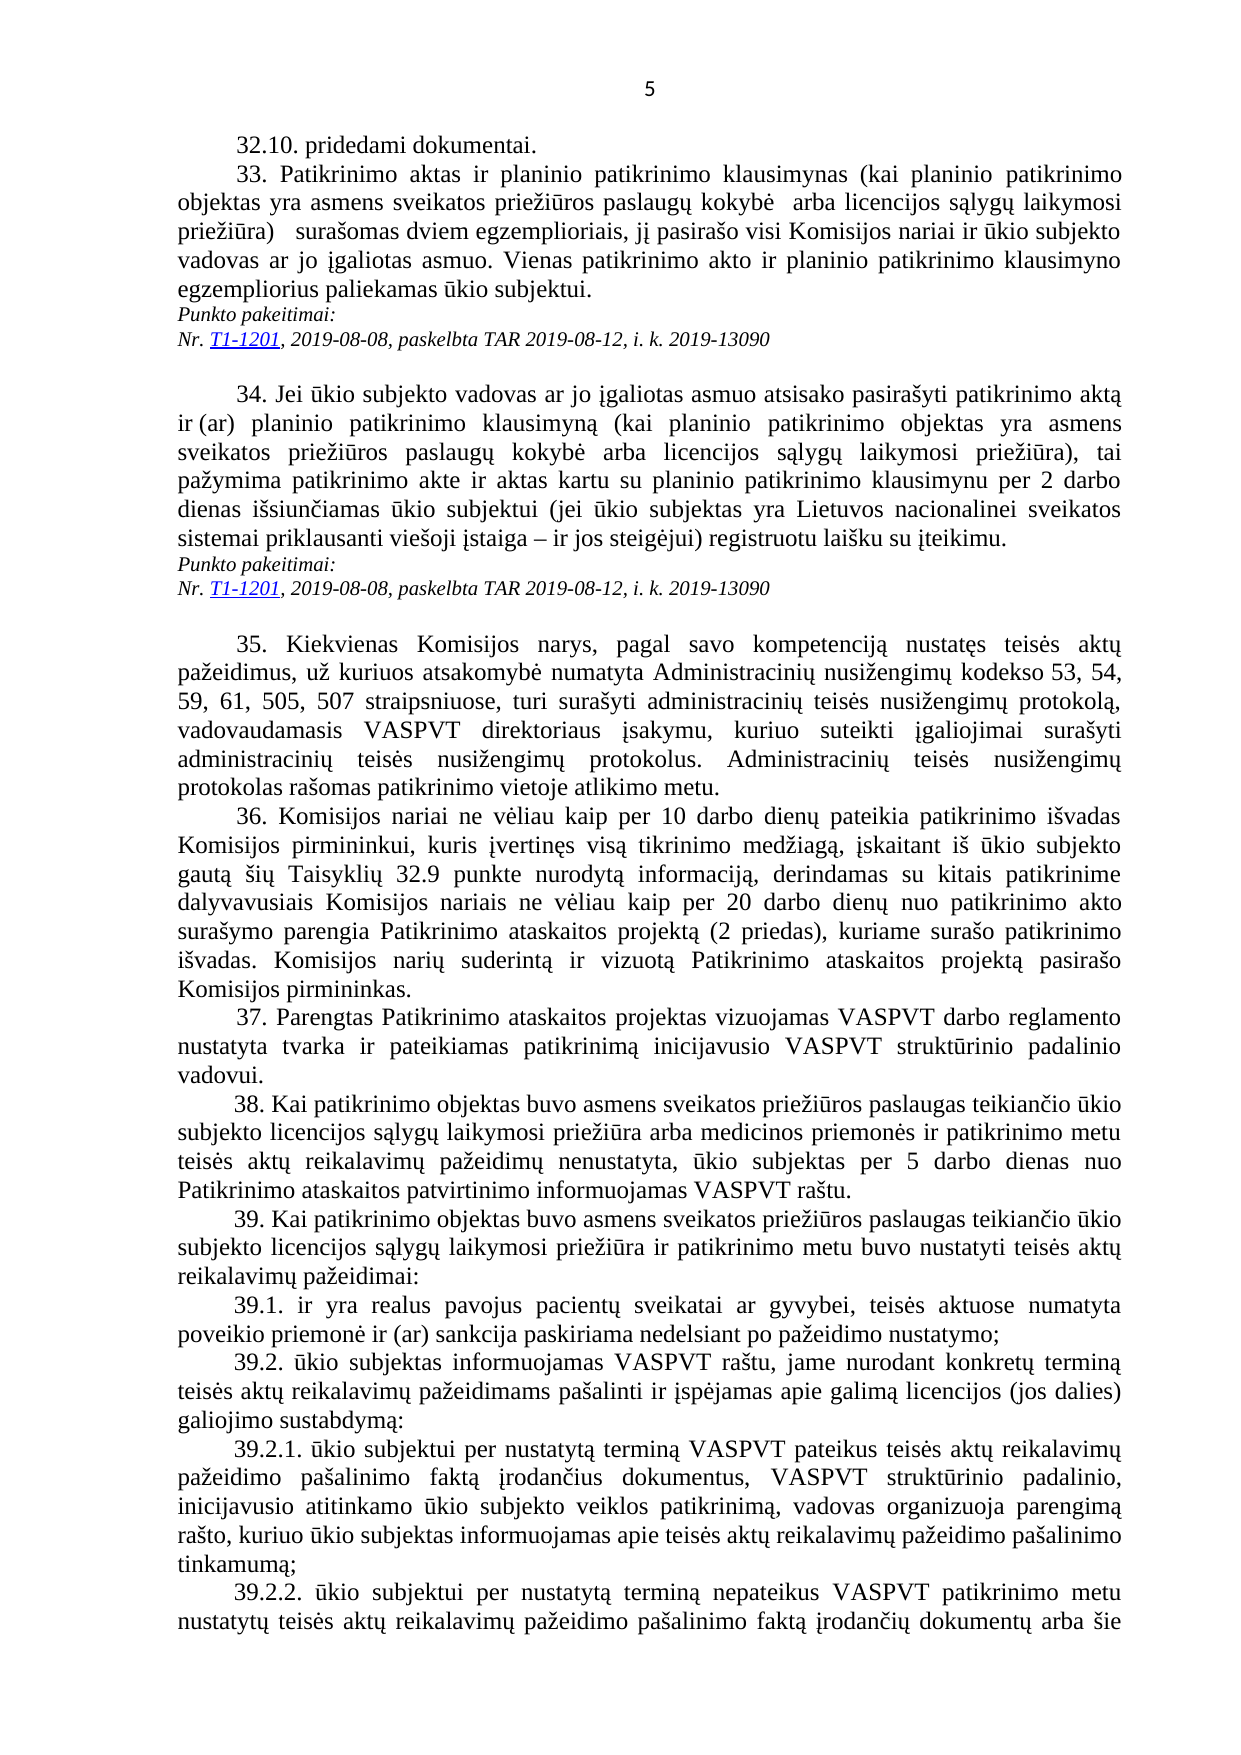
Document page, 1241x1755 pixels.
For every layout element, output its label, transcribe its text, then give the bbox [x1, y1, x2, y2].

text Punkto pakeitimai: [177, 552, 1122, 576]
text 39.2.1. ūkio subjektui per nustatytą terminą VASPVT pateikus teisės aktų reikalavimų pažeidimo pašalinimo faktą įrodančius dokumentus, VASPVT struktūrinio padalinio, inicijavusio atitinkamo ūkio subjekto veiklos patikrinimą, vadovas organizuoja parengimą rašto, kuriuo ūkio subjektas informuojamas apie teisės aktų reikalavimų pažeidimo pašalinimo tinkamumą; [177, 1434, 1122, 1577]
text Nr. T1-1201, 2019-08-08, paskelbta TAR 2019-08-12, i. k. 2019-13090 [177, 576, 1122, 600]
text 38. Kai patikrinimo objektas buvo asmens sveikatos priežiūros paslaugas teikiančio ūkio subjekto licencijos sąlygų laikymosi priežiūra arba medicinos priemonės ir patikrinimo metu teisės aktų reikalavimų pažeidimų nenustatyta, ūkio subjektas per 5 darbo dienas nuo Patikrinimo ataskaitos patvirtinimo informuojamas VASPVT raštu. [177, 1089, 1122, 1204]
text 35. Kiekvienas Komisijos narys, pagal savo kompetenciją nustatęs teisės aktų pažeidimus, už kuriuos atsakomybė numatyta Administracinių nusižengimų kodekso 53, 54, 59, 61, 505, 507 straipsniuose, turi surašyti administracinių teisės nusižengimų protokolą, vadovaudamasis VASPVT direktoriaus įsakymu, kuriuo suteikti įgaliojimai surašyti administracinių teisės nusižengimų protokolus. Administracinių teisės nusižengimų protokolas rašomas patikrinimo vietoje atlikimo metu. [177, 629, 1122, 801]
text 33. Patikrinimo aktas ir planinio patikrinimo klausimynas (kai planinio patikrinimo objektas yra asmens sveikatos priežiūros paslaugų kokybė arba licencijos sąlygų laikymosi priežiūra) surašomas dviem egzemplioriais, jį pasirašo visi Komisijos nariai ir ūkio subjekto vadovas ar jo įgaliotas asmuo. Vienas patikrinimo akto ir planinio patikrinimo klausimyno egzempliorius paliekamas ūkio subjektui. [177, 159, 1122, 302]
text 36. Komisijos nariai ne vėliau kaip per 10 darbo dienų pateikia patikrinimo išvadas Komisijos pirmininkui, kuris įvertinęs visą tikrinimo medžiagą, įskaitant iš ūkio subjekto gautą šių Taisyklių 32.9 punkte nurodytą informaciją, derindamas su kitais patikrinime dalyvavusiais Komisijos nariais ne vėliau kaip per 20 darbo dienų nuo patikrinimo akto surašymo parengia Patikrinimo ataskaitos projektą (2 priedas), kuriame surašo patikrinimo išvadas. Komisijos narių suderintą ir vizuotą Patikrinimo ataskaitos projektą pasirašo Komisijos pirmininkas. [177, 801, 1122, 1002]
text Punkto pakeitimai: [177, 302, 1122, 326]
text 39.2.2. ūkio subjektui per nustatytą terminą nepateikus VASPVT patikrinimo metu nustatytų teisės aktų reikalavimų pažeidimo pašalinimo faktą įrodančių dokumentų arba šie [177, 1577, 1122, 1635]
text 39.1. ir yra realus pavojus pacientų sveikatai ar gyvybei, teisės aktuose numatyta poveikio priemonė ir (ar) sankcija paskiriama nedelsiant po pažeidimo nustatymo; [177, 1290, 1122, 1347]
text 37. Parengtas Patikrinimo ataskaitos projektas vizuojamas VASPVT darbo reglamento nustatyta tvarka ir pateikiamas patikrinimą inicijavusio VASPVT struktūrinio padalinio vadovui. [177, 1002, 1122, 1089]
text 34. Jei ūkio subjekto vadovas ar jo įgaliotas asmuo atsisako pasirašyti patikrinimo aktą ir (ar) planinio patikrinimo klausimyną (kai planinio patikrinimo objektas yra asmens sveikatos priežiūros paslaugų kokybė arba licencijos sąlygų laikymosi priežiūra), tai pažymima patikrinimo akte ir aktas kartu su planinio patikrinimo klausimynu per 2 darbo dienas išsiunčiamas ūkio subjektui (jei ūkio subjektas yra Lietuvos nacionalinei sveikatos sistemai priklausanti viešoji įstaiga – ir jos steigėjui) registruotu laišku su įteikimu. [177, 379, 1122, 552]
text 39.2. ūkio subjektas informuojamas VASPVT raštu, jame nurodant konkretų terminą teisės aktų reikalavimų pažeidimams pašalinti ir įspėjamas apie galimą licencijos (jos dalies) galiojimo sustabdymą: [177, 1347, 1122, 1434]
text Nr. T1-1201, 2019-08-08, paskelbta TAR 2019-08-12, i. k. 2019-13090 [177, 326, 1122, 351]
text 39. Kai patikrinimo objektas buvo asmens sveikatos priežiūros paslaugas teikiančio ūkio subjekto licencijos sąlygų laikymosi priežiūra ir patikrinimo metu buvo nustatyti teisės aktų reikalavimų pažeidimai: [177, 1204, 1122, 1290]
text 32.10. pridedami dokumentai. [177, 130, 1122, 159]
